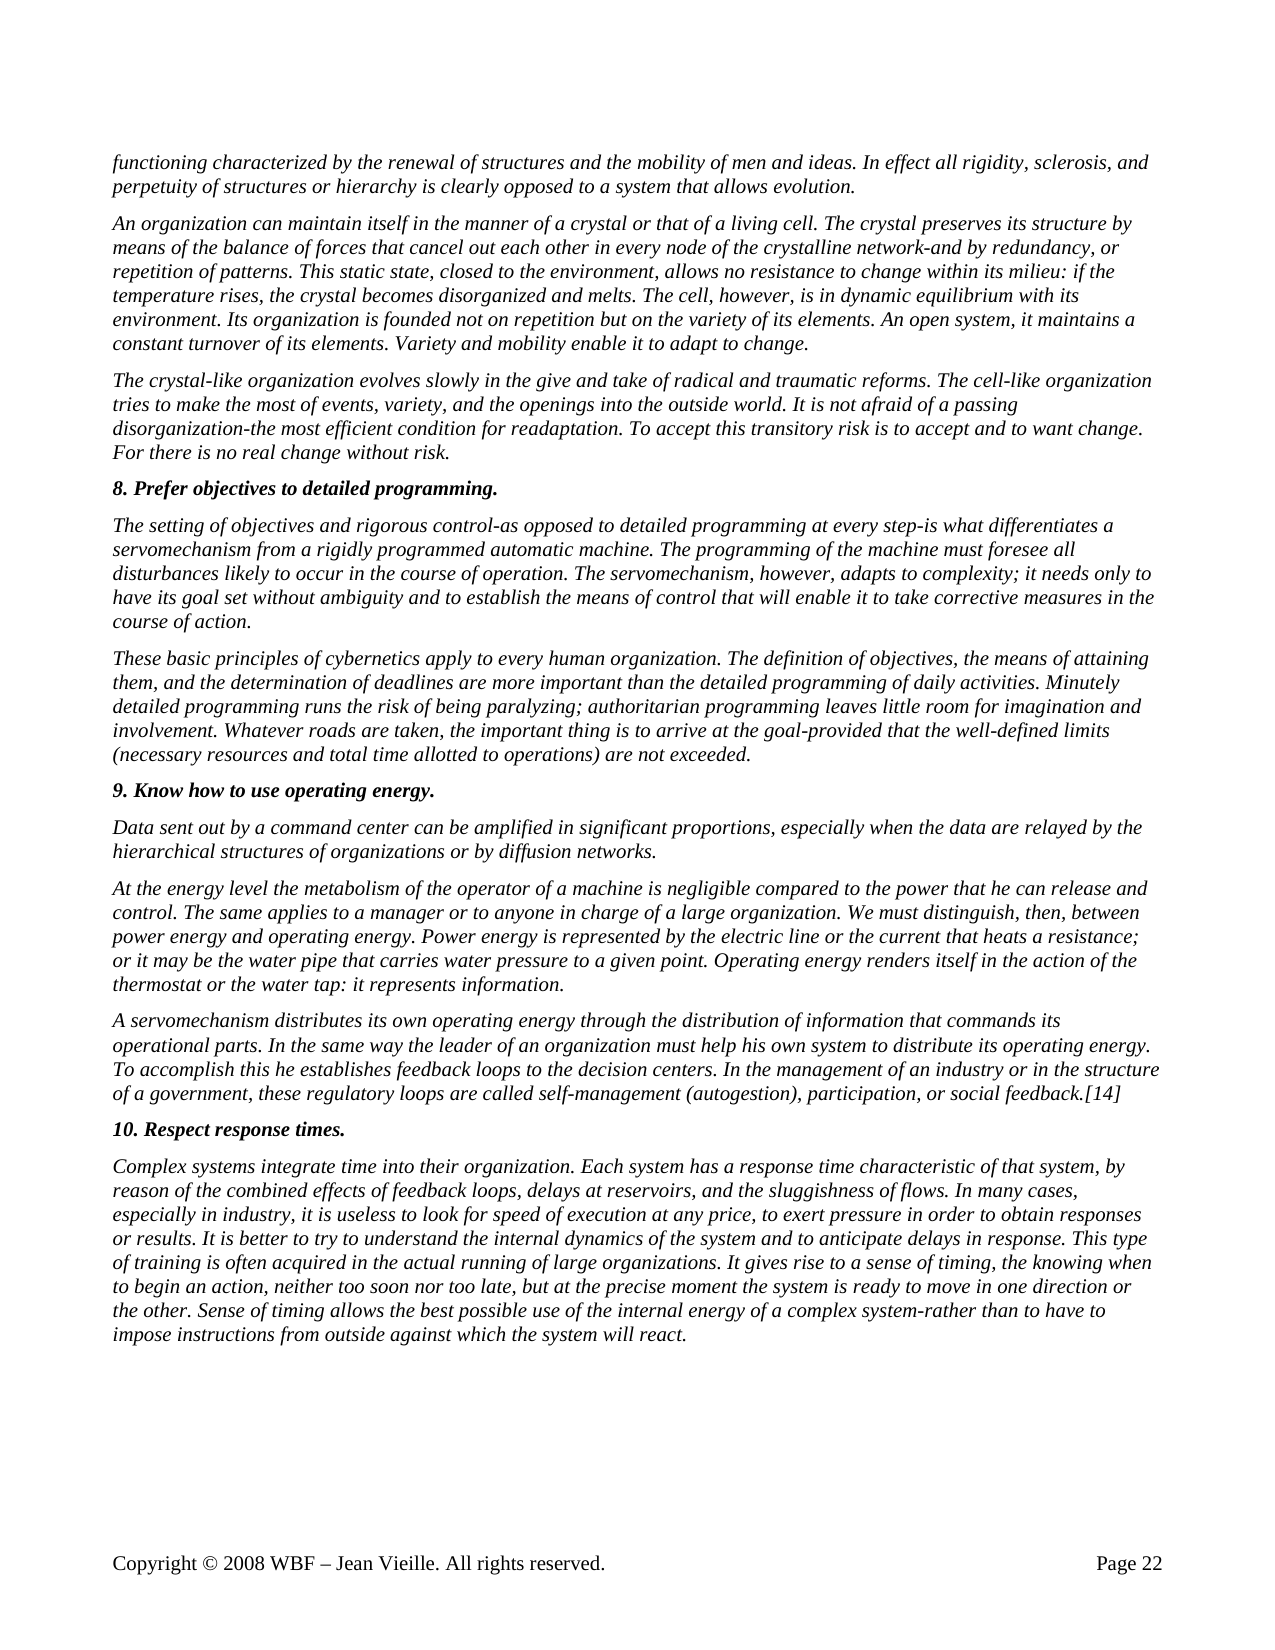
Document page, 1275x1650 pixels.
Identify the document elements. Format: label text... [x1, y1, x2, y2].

text Complex systems integrate time into their organization. Each system has a response time characteristic of that system, by reason of the combined effects of feedback loops, delays at reservoirs, and the sluggishness of flows. In many cases, especially in industry, it is useless to look for speed of execution at any price, to exert pressure in order to obtain responses or results. It is better to try to understand the internal dynamics of the system and to anticipate delays in response. This type of training is often acquired in the actual running of large organizations. It gives rise to a sense of timing, the knowing when to begin an action, neither too soon nor too late, but at the precise moment the system is ready to move in one direction or the other. Sense of timing allows the best possible use of the internal energy of a complex system-rather than to have to impose instructions from outside against which the system will react. [112, 1154, 1162, 1346]
text An organization can maintain itself in the manner of a crystal or that of a living cell. The crystal preserves its structure by means of the balance of forces that cancel out each other in every node of the crystalline network-and by redundancy, or repetition of patterns. This static state, closed to the environment, allows no resistance to change within its milieu: if the temperature rises, the crystal becomes disorganized and melts. The cell, however, is in dynamic equilibrium with its environment. Its organization is founded not on repetition but on the variety of its elements. An open system, it maintains a constant turnover of its elements. Variety and mobility enable it to adapt to change. [112, 211, 1162, 355]
text These basic principles of cybernetics apply to every human organization. The definition of objectives, the means of attaining them, and the determination of deadlines are more important than the detailed programming of daily activities. Minutely detailed programming runs the risk of being paralyzing; authoritarian programming leaves little room for imagination and involvement. Whatever roads are taken, the important thing is to arrive at the goal-provided that the well-defined limits (necessary resources and total time allotted to operations) are not exceeded. [112, 646, 1162, 766]
text 10. Respect response times. [112, 1117, 1162, 1141]
text At the energy level the metabolism of the operator of a machine is negligible compared to the power that he can release and control. The same applies to a manager or to anyone in charge of a large organization. We must distinguish, then, between power energy and operating energy. Power energy is represented by the electric line or the current that heats a resistance; or it may be the water pipe that carries water pressure to a given point. Operating energy renders itself in the action of the thermostat or the water tap: it represents information. [112, 876, 1162, 996]
text The crystal-like organization evolves slowly in the give and take of radical and traumatic reforms. The cell-like organization tries to make the most of events, variety, and the openings into the outside world. It is not afraid of a passing disorganization-the most efficient condition for readaptation. To accept this transitory risk is to accept and to want change. For there is no real change without risk. [112, 367, 1162, 464]
text functioning characterized by the renewal of structures and the mobility of men and ideas. In effect all rigidity, sclerosis, and perpetuity of structures or hierarchy is clearly opposed to a system that allows evolution. [112, 150, 1162, 198]
text 9. Know how to use operating energy. [112, 778, 1162, 802]
text The setting of objectives and rigorous control-as opposed to detailed programming at every step-is what differentiates a servomechanism from a rigidly programmed automatic machine. The programming of the machine must foresee all disturbances likely to occur in the course of operation. The servomechanism, however, adapts to complexity; it needs only to have its goal set without ambiguity and to establish the means of control that will enable it to take corrective measures in the course of action. [112, 513, 1162, 633]
text 8. Prefer objectives to detailed programming. [112, 476, 1162, 500]
text A servomechanism distributes its own operating energy through the distribution of information that commands its operational parts. In the same way the leader of an organization must help his own system to distribute its operating energy. To accomplish this he establishes feedback loops to the decision centers. In the management of an industry or in the structure of a government, these regulatory loops are called self-management (autogestion), participation, or social feedback.[14] [112, 1008, 1162, 1105]
text Data sent out by a command center can be amplified in significant proportions, especially when the data are relayed by the hierarchical structures of organizations or by diffusion networks. [112, 815, 1162, 863]
